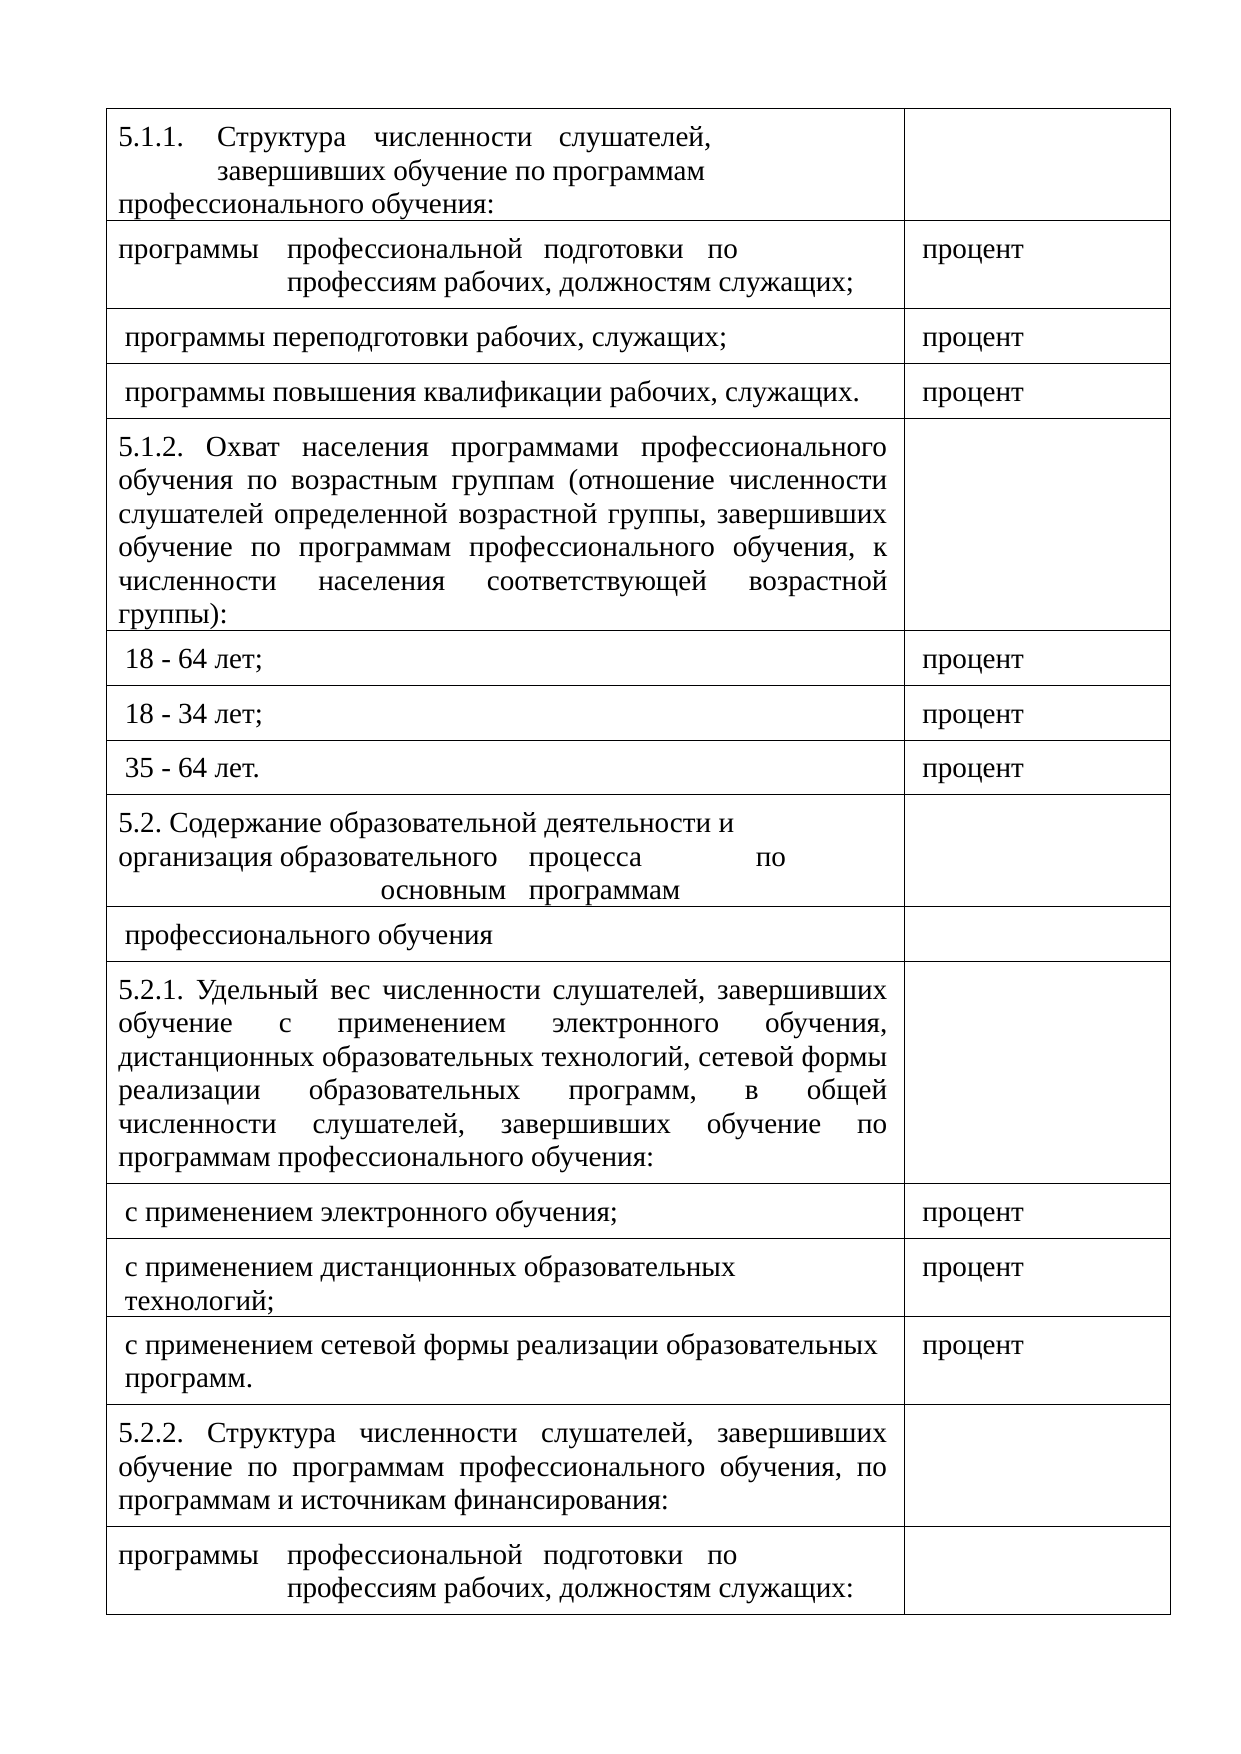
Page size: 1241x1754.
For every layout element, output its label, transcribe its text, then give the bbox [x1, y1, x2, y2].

table_cell с применением сетевой формы реализации образовательных программ. [107, 1317, 904, 1404]
table_cell процент [905, 309, 1170, 363]
table_cell процент [905, 1317, 1170, 1404]
table_cell 35 - 64 лет. [107, 741, 904, 794]
table_cell [905, 1405, 1170, 1526]
table_cell [905, 907, 1170, 961]
table_cell [905, 1527, 1170, 1614]
table_cell программы переподготовки рабочих, служащих; [107, 309, 904, 363]
table_cell [905, 795, 1170, 906]
table_cell 5.2. Содержание образовательной деятельности и организация образовательного процесса по основным программам [107, 795, 904, 906]
table_cell процент [905, 741, 1170, 794]
table_cell процент [905, 686, 1170, 740]
table_cell 5.2.2. Структура численности слушателей, завершивших обучение по программам профессионального обучения, по программам и источникам финансирования: [107, 1405, 904, 1526]
table_cell процент [905, 1184, 1170, 1238]
table_cell [905, 109, 1170, 220]
table_cell 5.2.1. Удельный вес численности слушателей, завершивших обучение с применением электронного обучения, дистанционных образовательных технологий, сетевой формы реализации образовательных программ, в общей численности слушателей, завершивших обучение по программам профессионального обучения: [107, 962, 904, 1183]
table_cell с применением дистанционных образовательных технологий; [107, 1239, 904, 1316]
table_cell профессионального обучения [107, 907, 904, 961]
table_cell процент [905, 221, 1170, 308]
table_cell программы профессиональной подготовки по профессиям рабочих, должностям служащих; [107, 221, 904, 308]
table_cell программы профессиональной подготовки по профессиям рабочих, должностям служащих: [107, 1527, 904, 1614]
table_cell 5.1.1. Структура численности слушателей, завершивших обучение по программам профессионального обучения: [107, 109, 904, 220]
table_cell 18 - 34 лет; [107, 686, 904, 740]
table_cell процент [905, 364, 1170, 418]
table_cell программы повышения квалификации рабочих, служащих. [107, 364, 904, 418]
table_cell 5.1.2. Охват населения программами профессионального обучения по возрастным группам (отношение численности слушателей определенной возрастной группы, завершивших обучение по программам профессионального обучения, к численности населения соответствующей возрастной группы): [107, 419, 904, 630]
table_cell процент [905, 631, 1170, 685]
table_cell 18 - 64 лет; [107, 631, 904, 685]
table_cell [905, 419, 1170, 630]
table_cell [905, 962, 1170, 1183]
table_cell процент [905, 1239, 1170, 1316]
table_cell с применением электронного обучения; [107, 1184, 904, 1238]
